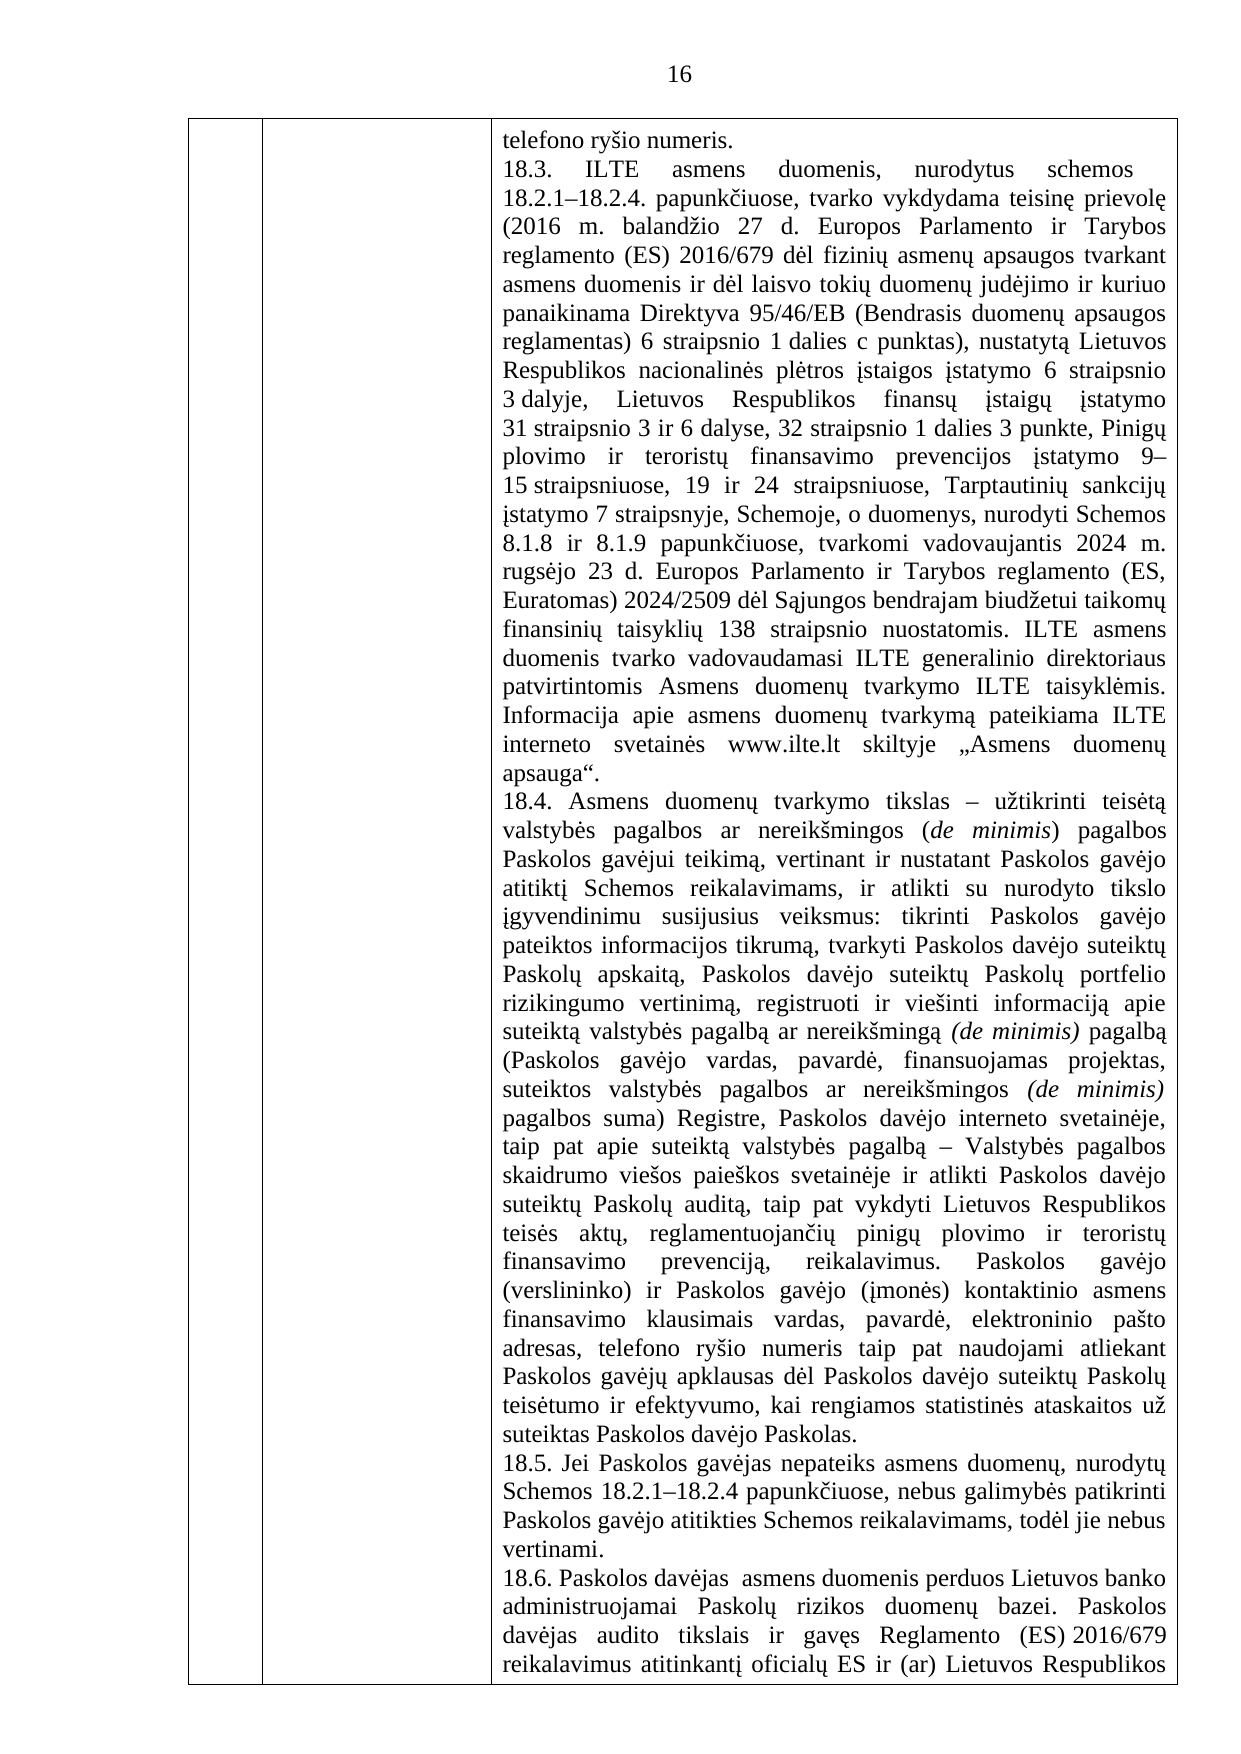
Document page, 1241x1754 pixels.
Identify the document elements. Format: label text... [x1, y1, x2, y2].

table_cell [263, 119, 491, 1683]
table_cell telefono ryšio numeris. 18.3. ILTE asmens duomenis, nurodytus schemos 18.2.1–18.2.4. papunkčiuose, tvarko vykdydama teisinę prievolę (2016 m. balandžio 27 d. Europos Parlamento ir Tarybos reglamento (ES) 2016/679 dėl fizinių asmenų apsaugos tvarkant asmens duomenis ir dėl laisvo tokių duomenų judėjimo ir kuriuo panaikinama Direktyva 95/46/EB (Bendrasis duomenų apsaugos reglamentas) 6 straipsnio 1 dalies c punktas), nustatytą Lietuvos Respublikos nacionalinės plėtros įstaigos įstatymo 6 straipsnio 3 dalyje, Lietuvos Respublikos finansų įstaigų įstatymo 31 straipsnio 3 ir 6 dalyse, 32 straipsnio 1 dalies 3 punkte, Pinigų plovimo ir teroristų finansavimo prevencijos įstatymo 9–15 straipsniuose, 19 ir 24 straipsniuose, Tarptautinių sankcijų įstatymo 7 straipsnyje, Schemoje, o duomenys, nurodyti Schemos 8.1.8 ir 8.1.9 papunkčiuose, tvarkomi vadovaujantis 2024 m. rugsėjo 23 d. Europos Parlamento ir Tarybos reglamento (ES, Euratomas) 2024/2509 dėl Sąjungos bendrajam biudžetui taikomų finansinių taisyklių 138 straipsnio nuostatomis. ILTE asmens duomenis tvarko vadovaudamasi ILTE generalinio direktoriaus patvirtintomis Asmens duomenų tvarkymo ILTE taisyklėmis. Informacija apie asmens duomenų tvarkymą pateikiama ILTE interneto svetainės www.ilte.lt skiltyje „Asmens duomenų apsauga“. 18.4. Asmens duomenų tvarkymo tikslas – užtikrinti teisėtą valstybės pagalbos ar nereikšmingos (de minimis) pagalbos Paskolos gavėjui teikimą, vertinant ir nustatant Paskolos gavėjo atitiktį Schemos reikalavimams, ir atlikti su nurodyto tikslo įgyvendinimu susijusius veiksmus: tikrinti Paskolos gavėjo pateiktos informacijos tikrumą, tvarkyti Paskolos davėjo suteiktų Paskolų apskaitą, Paskolos davėjo suteiktų Paskolų portfelio rizikingumo vertinimą, registruoti ir viešinti informaciją apie suteiktą valstybės pagalbą ar nereikšmingą (de minimis) pagalbą (Paskolos gavėjo vardas, pavardė, finansuojamas projektas, suteiktos valstybės pagalbos ar nereikšmingos (de minimis) pagalbos suma) Registre, Paskolos davėjo interneto svetainėje, taip pat apie suteiktą valstybės pagalbą – Valstybės pagalbos skaidrumo viešos paieškos svetainėje ir atlikti Paskolos davėjo suteiktų Paskolų auditą, taip pat vykdyti Lietuvos Respublikos teisės aktų, reglamentuojančių pinigų plovimo ir teroristų finansavimo prevenciją, reikalavimus. Paskolos gavėjo (verslininko) ir Paskolos gavėjo (įmonės) kontaktinio asmens finansavimo klausimais vardas, pavardė, elektroninio pašto adresas, telefono ryšio numeris taip pat naudojami atliekant Paskolos gavėjų apklausas dėl Paskolos davėjo suteiktų Paskolų teisėtumo ir efektyvumo, kai rengiamos statistinės ataskaitos už suteiktas Paskolos davėjo Paskolas. 18.5. Jei Paskolos gavėjas nepateiks asmens duomenų, nurodytų Schemos 18.2.1–18.2.4 papunkčiuose, nebus galimybės patikrinti Paskolos gavėjo atitikties Schemos reikalavimams, todėl jie nebus vertinami. 18.6. Paskolos davėjas asmens duomenis perduos Lietuvos banko administruojamai Paskolų rizikos duomenų bazei. Paskolos davėjas audito tikslais ir gavęs Reglamento (ES) 2016/679 reikalavimus atitinkantį oficialų ES ir (ar) Lietuvos Respublikos [492, 119, 1177, 1683]
table_cell [189, 119, 262, 1683]
